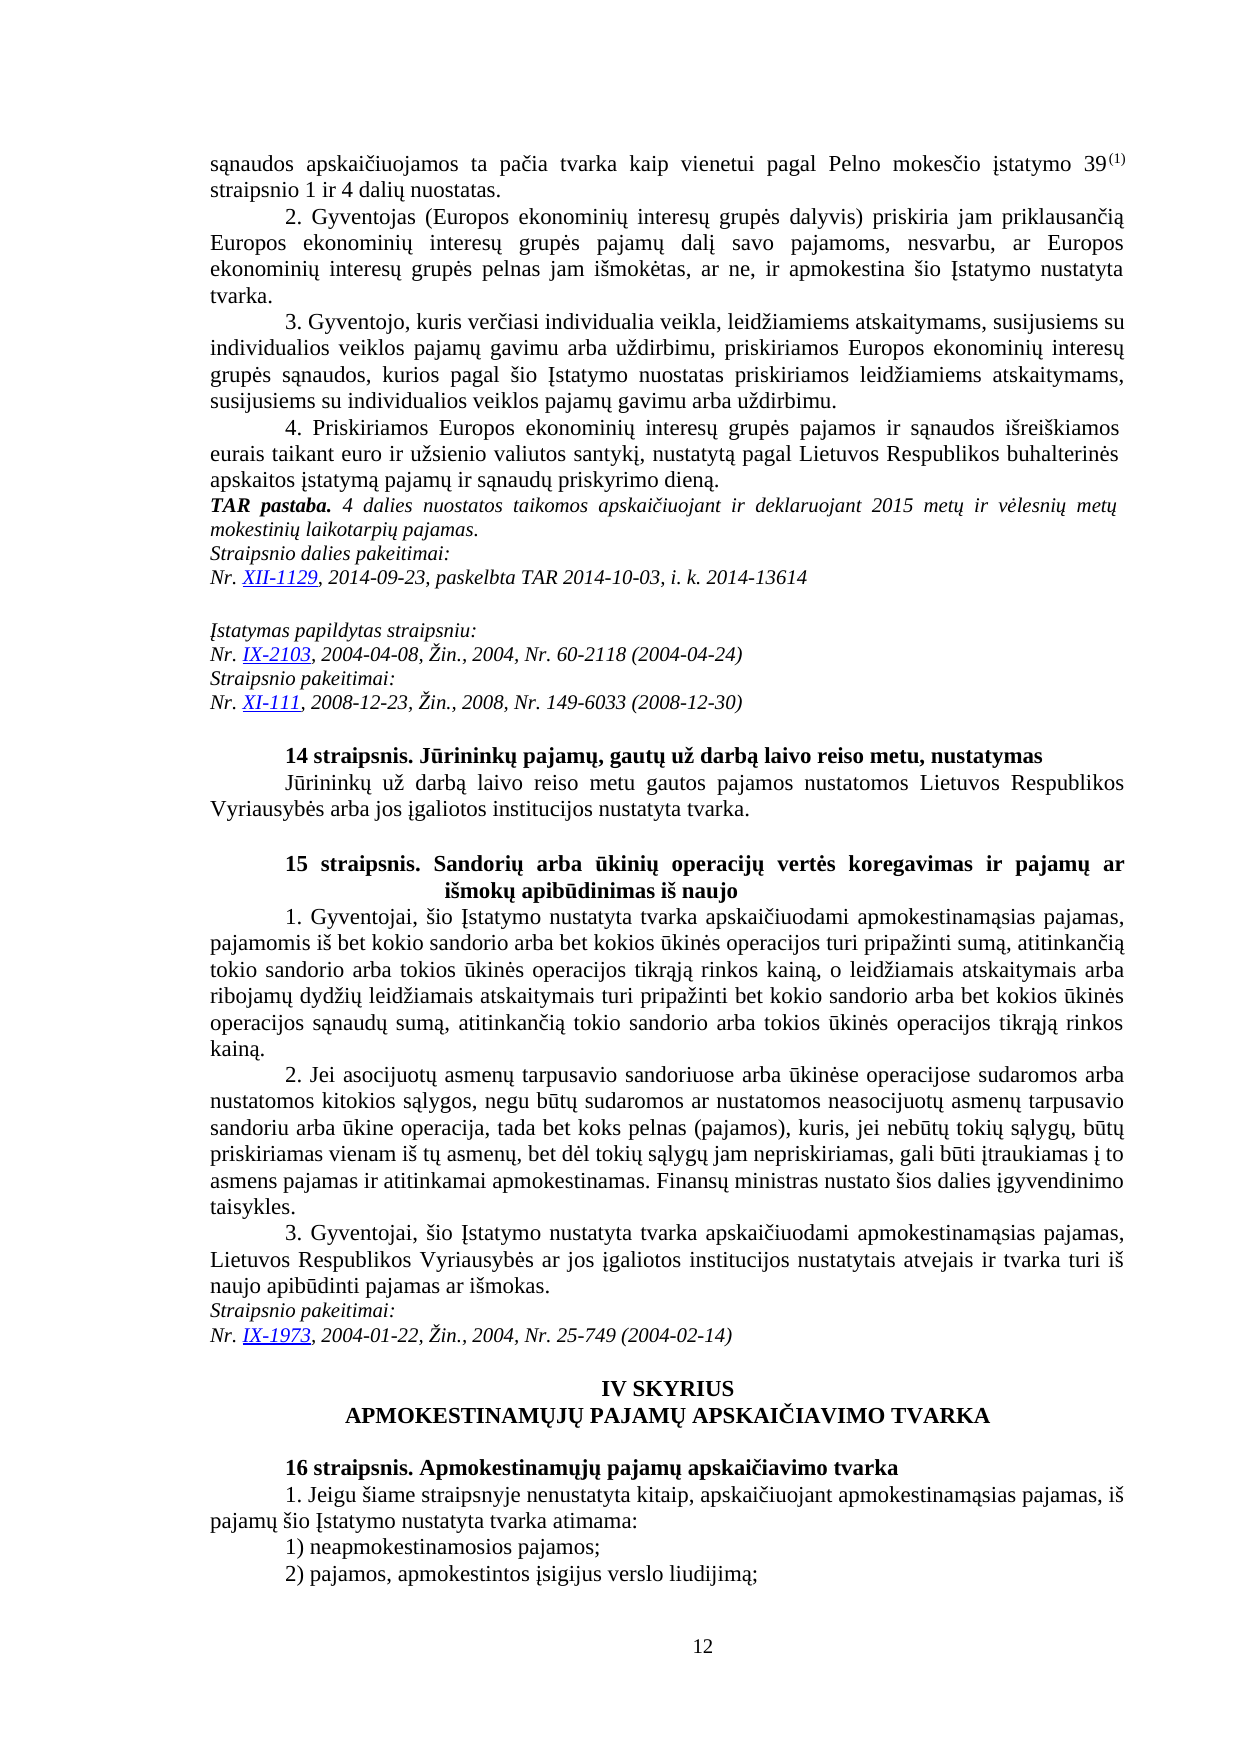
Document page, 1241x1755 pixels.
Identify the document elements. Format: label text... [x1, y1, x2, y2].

text 16 straipsnis. Apmokestinamųjų pajamų apskaičiavimo tvarka [210, 1454, 1126, 1481]
text 3. Gyventojai, šio Įstatymo nustatyta tvarka apskaičiuodami apmokestinamąsias pajamas, Lietuvos Respublikos Vyriausybės ar jos įgaliotos institucijos nustatytais atvejais ir tvarka turi iš naujo apibūdinti pajamas ar išmokas. [210, 1219, 1126, 1298]
text 4. Priskiriamos Europos ekonominių interesų grupės pajamos ir sąnaudos išreiškiamos eurais taikant euro ir užsienio valiutos santykį, nustatytą pagal Lietuvos Respublikos buhalterinės apskaitos įstatymą pajamų ir sąnaudų priskyrimo dieną. [210, 413, 1120, 493]
text 14 straipsnis. Jūrininkų pajamų, gautų už darbą laivo reiso metu, nustatymas [210, 743, 1126, 769]
text 2) pajamos, apmokestintos įsigijus verslo liudijimą; [210, 1560, 1120, 1586]
text Straipsnio dalies pakeitimai: [210, 541, 1120, 565]
text 2. Gyventojas (Europos ekonominių interesų grupės dalyvis) priskiria jam priklausančią Europos ekonominių interesų grupės pajamų dalį savo pajamoms, nesvarbu, ar Europos ekonominių interesų grupės pelnas jam išmokėtas, ar ne, ir apmokestina šio Įstatymo nustatyta tvarka. [210, 203, 1126, 308]
text 15 straipsnis. Sandorių arba ūkinių operacijų vertės koregavimas ir pajamų ar išmokų apibūdinimas iš naujo [285, 850, 1126, 903]
text APMOKESTINAMŲJŲ PAJAMŲ APSKAIČIAVIMO TVARKA [210, 1402, 1126, 1428]
text Jūrininkų už darbą laivo reiso metu gautos pajamos nustatomos Lietuvos Respublikos Vyriausybės arba jos įgaliotos institucijos nustatyta tvarka. [210, 769, 1126, 822]
text Nr. XI-111, 2008-12-23, Žin., 2008, Nr. 149-6033 (2008-12-30) [210, 690, 1126, 714]
text IV SKYRIUS [210, 1375, 1126, 1402]
text Nr. IX-1973, 2004-01-22, Žin., 2004, Nr. 25-749 (2004-02-14) [210, 1322, 1126, 1347]
text Nr. XII-1129, 2014-09-23, paskelbta TAR 2014-10-03, i. k. 2014-13614 [210, 565, 1120, 589]
text Nr. IX-2103, 2004-04-08, Žin., 2004, Nr. 60-2118 (2004-04-24) [210, 642, 1126, 666]
text TAR pastaba. 4 dalies nuostatos taikomos apskaičiuojant ir deklaruojant 2015 metų ir vėlesnių metų mokestinių laikotarpių pajamas. [210, 493, 1120, 541]
text 1. Jeigu šiame straipsnyje nenustatyta kitaip, apskaičiuojant apmokestinamąsias pajamas, iš pajamų šio Įstatymo nustatyta tvarka atimama: [210, 1481, 1126, 1533]
text 3. Gyventojo, kuris verčiasi individualia veikla, leidžiamiems atskaitymams, susijusiems su individualios veiklos pajamų gavimu arba uždirbimu, priskiriamos Europos ekonominių interesų grupės sąnaudos, kurios pagal šio Įstatymo nuostatas priskiriamos leidžiamiems atskaitymams, susijusiems su individualios veiklos pajamų gavimu arba uždirbimu. [210, 308, 1126, 413]
text Straipsnio pakeitimai: [210, 1298, 1126, 1322]
text 1. Gyventojai, šio Įstatymo nustatyta tvarka apskaičiuodami apmokestinamąsias pajamas, pajamomis iš bet kokio sandorio arba bet kokios ūkinės operacijos turi pripažinti sumą, atitinkančią tokio sandorio arba tokios ūkinės operacijos tikrąją rinkos kainą, o leidžiamais atskaitymais arba ribojamų dydžių leidžiamais atskaitymais turi pripažinti bet kokio sandorio arba bet kokios ūkinės operacijos sąnaudų sumą, atitinkančią tokio sandorio arba tokios ūkinės operacijos tikrąją rinkos kainą. [210, 903, 1126, 1061]
text sąnaudos apskaičiuojamos ta pačia tvarka kaip vienetui pagal Pelno mokesčio įstatymo 39(1) straipsnio 1 ir 4 dalių nuostatas. [210, 150, 1126, 203]
text 1) neapmokestinamosios pajamos; [210, 1533, 1120, 1560]
text Įstatymas papildytas straipsniu: [210, 618, 1126, 642]
text Straipsnio pakeitimai: [210, 666, 1126, 690]
text 2. Jei asocijuotų asmenų tarpusavio sandoriuose arba ūkinėse operacijose sudaromos arba nustatomos kitokios sąlygos, negu būtų sudaromos ar nustatomos neasocijuotų asmenų tarpusavio sandoriu arba ūkine operacija, tada bet koks pelnas (pajamos), kuris, jei nebūtų tokių sąlygų, būtų priskiriamas vienam iš tų asmenų, bet dėl tokių sąlygų jam nepriskiriamas, gali būti įtraukiamas į to asmens pajamas ir atitinkamai apmokestinamas. Finansų ministras nustato šios dalies įgyvendinimo taisykles. [210, 1061, 1126, 1219]
